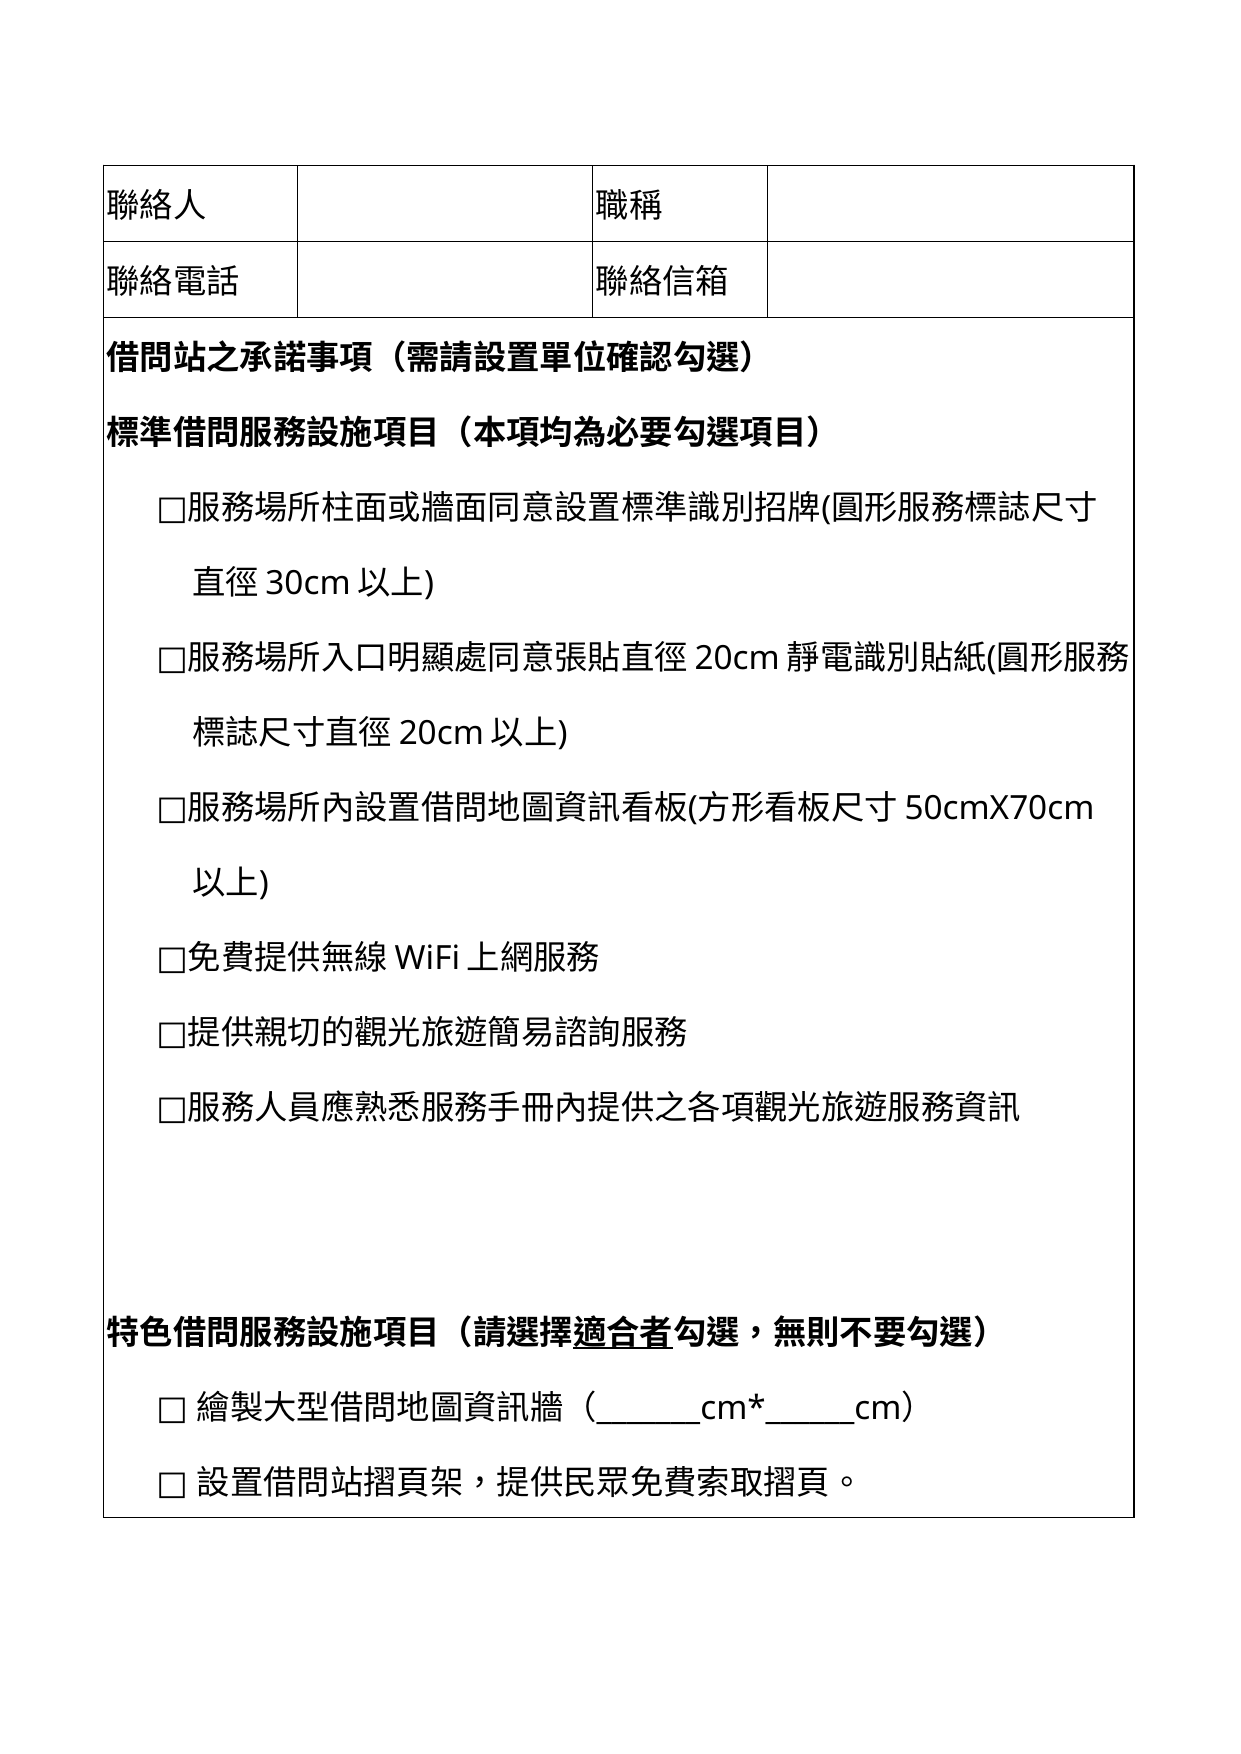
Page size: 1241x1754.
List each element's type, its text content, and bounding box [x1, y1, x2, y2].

table_cell 職稱 [593, 166, 767, 241]
table_cell 聯絡電話 [104, 242, 297, 317]
table_cell 聯絡人 [104, 166, 297, 241]
table_cell [298, 242, 592, 317]
table_cell [298, 166, 592, 241]
table_cell 借問站之承諾事項（需請設置單位確認勾選） 標準借問服務設施項目（本項均為必要勾選項目） □服務場所柱面或牆面同意設置標準識別招牌(圓形服務標誌尺寸直徑30cm以上) □服務場所入口明顯處同意張貼直徑20cm靜電識別貼紙(圓形服務標誌尺寸直徑20cm以上) □服務場所內設置借問地圖資訊看板(方形看板尺寸50cmX70cm以上) □免費提供無線WiFi上網服務 □提供親切的觀光旅遊簡易諮詢服務 □服務人員應熟悉服務手冊內提供之各項觀光旅遊服務資訊 特色借問服務設施項目（請選擇適合者勾選，無則不要勾選） □ 繪製大型借問地圖資訊牆（_______cm*______cm） □ 設置借問站摺頁架，提供民眾免費索取摺頁。 [104, 318, 1133, 1517]
table_cell [768, 166, 1133, 241]
table_cell [768, 242, 1133, 317]
table_cell 聯絡信箱 [593, 242, 767, 317]
